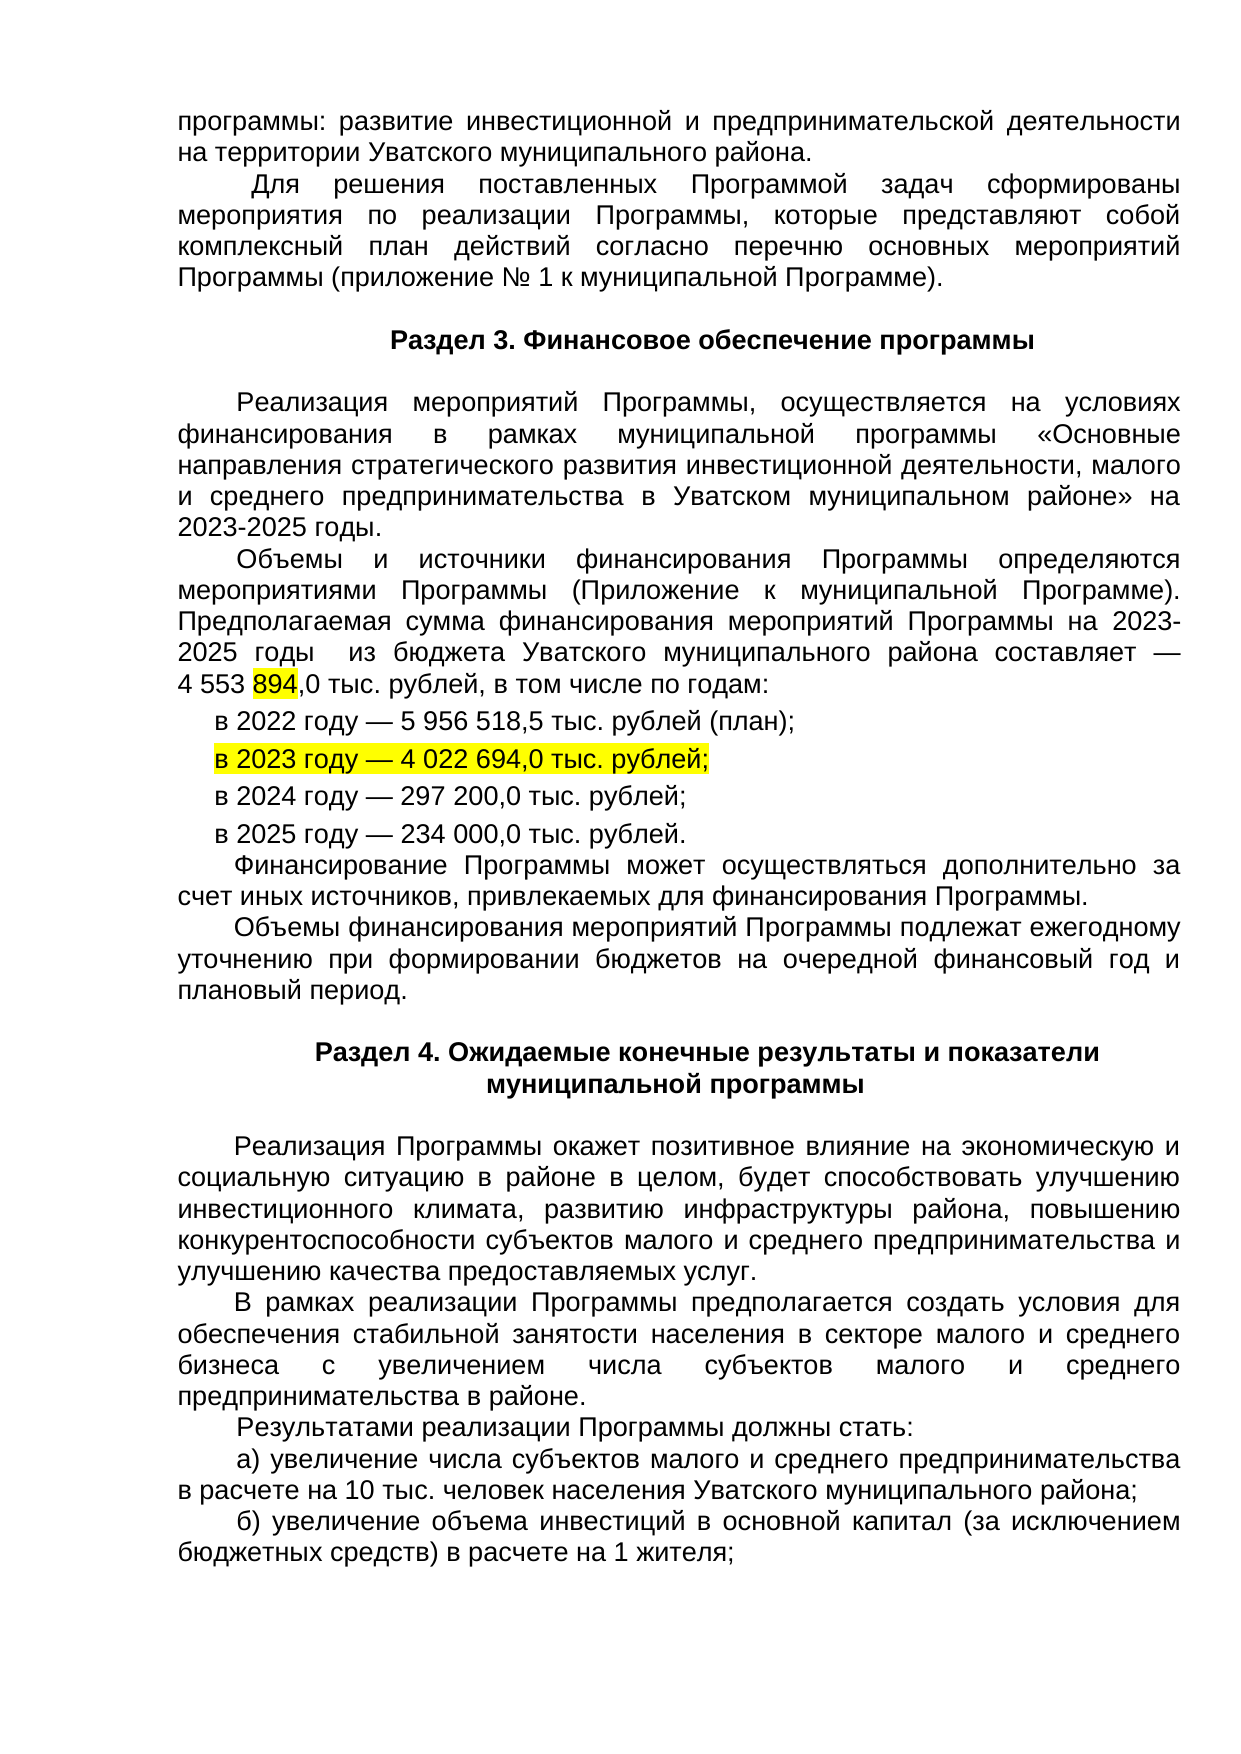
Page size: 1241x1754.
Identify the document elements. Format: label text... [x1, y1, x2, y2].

text Объемы финансирования мероприятий Программы подлежат ежегодному уточнению при формировании бюджетов на очередной финансовый год и плановый период. [177, 911, 1181, 1005]
text Реализация мероприятий Программы, осуществляется на условиях финансирования в рамках муниципальной программы «Основные направления стратегического развития инвестиционной деятельности, малого и среднего предпринимательства в Уватском муниципальном районе» на 2023-2025 годы. [177, 386, 1181, 543]
text б) увеличение объема инвестиций в основной капитал (за исключением бюджетных средств) в расчете на 1 жителя; [177, 1505, 1181, 1568]
text в 2023 году — 4 022 694,0 тыс. рублей; [177, 743, 1181, 774]
text в 2022 году — 5 956 518,5 тыс. рублей (план); [177, 705, 1181, 736]
text в 2024 году — 297 200,0 тыс. рублей; [177, 780, 1181, 811]
text Раздел 3. Финансовое обеспечение программы [177, 324, 1181, 355]
text Реализация Программы окажет позитивное влияние на экономическую и социальную ситуацию в районе в целом, будет способствовать улучшению инвестиционного климата, развитию инфраструктуры района, повышению конкурентоспособности субъектов малого и среднего предпринимательства и улучшению качества предоставляемых услуг. [177, 1130, 1181, 1286]
text программы: развитие инвестиционной и предпринимательской деятельности на территории Уватского муниципального района. [177, 105, 1181, 168]
text а) увеличение числа субъектов малого и среднего предпринимательства в расчете на 10 тыс. человек населения Уватского муниципального района; [177, 1443, 1181, 1505]
text В рамках реализации Программы предполагается создать условия для обеспечения стабильной занятости населения в секторе малого и среднего бизнеса с увеличением числа субъектов малого и среднего предпринимательства в районе. [177, 1286, 1181, 1411]
text Объемы и источники финансирования Программы определяются мероприятиями Программы (Приложение к муниципальной Программе). Предполагаемая сумма финансирования мероприятий Программы на 2023-2025 годы из бюджета Уватского муниципального района составляет — 4 553 894,0 тыс. рублей, в том числе по годам: [177, 543, 1181, 699]
text Раздел 4. Ожидаемые конечные результаты и показатели муниципальной программы [177, 1036, 1181, 1099]
text Финансирование Программы может осуществляться дополнительно за счет иных источников, привлекаемых для финансирования Программы. [177, 849, 1181, 911]
text в 2025 году — 234 000,0 тыс. рублей. [177, 818, 1181, 849]
text Результатами реализации Программы должны стать: [177, 1411, 1181, 1443]
text Для решения поставленных Программой задач сформированы мероприятия по реализации Программы, которые представляют собой комплексный план действий согласно перечню основных мероприятий Программы (приложение № 1 к муниципальной Программе). [177, 168, 1181, 293]
